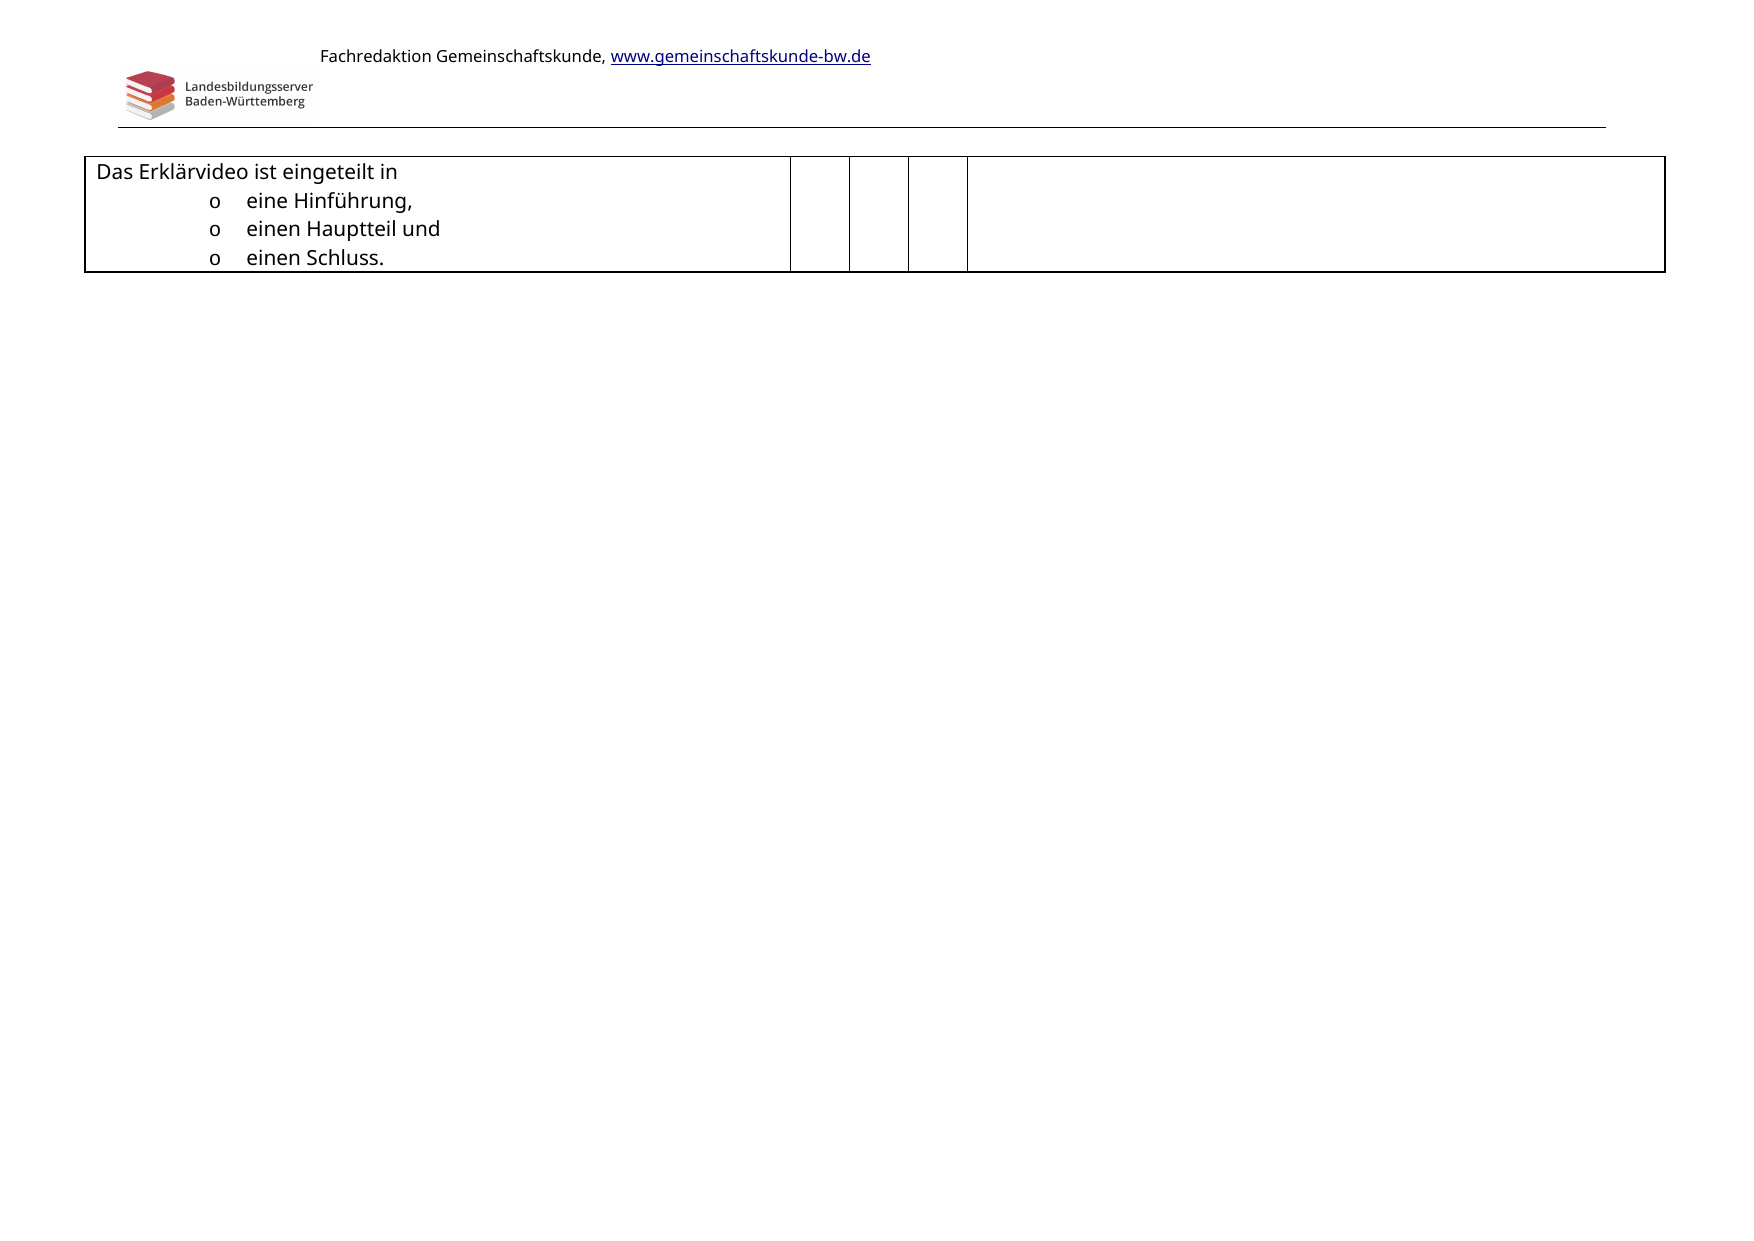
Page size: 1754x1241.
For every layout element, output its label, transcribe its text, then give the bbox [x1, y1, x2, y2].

table_cell Das Erklärvideo ist eingeteilt in eine Hinführung, einen Hauptteil und einen Schluss. [86, 157, 790, 271]
table_cell [791, 157, 849, 271]
table_cell [968, 157, 1664, 271]
table_cell [909, 157, 967, 271]
table_cell [850, 157, 908, 271]
